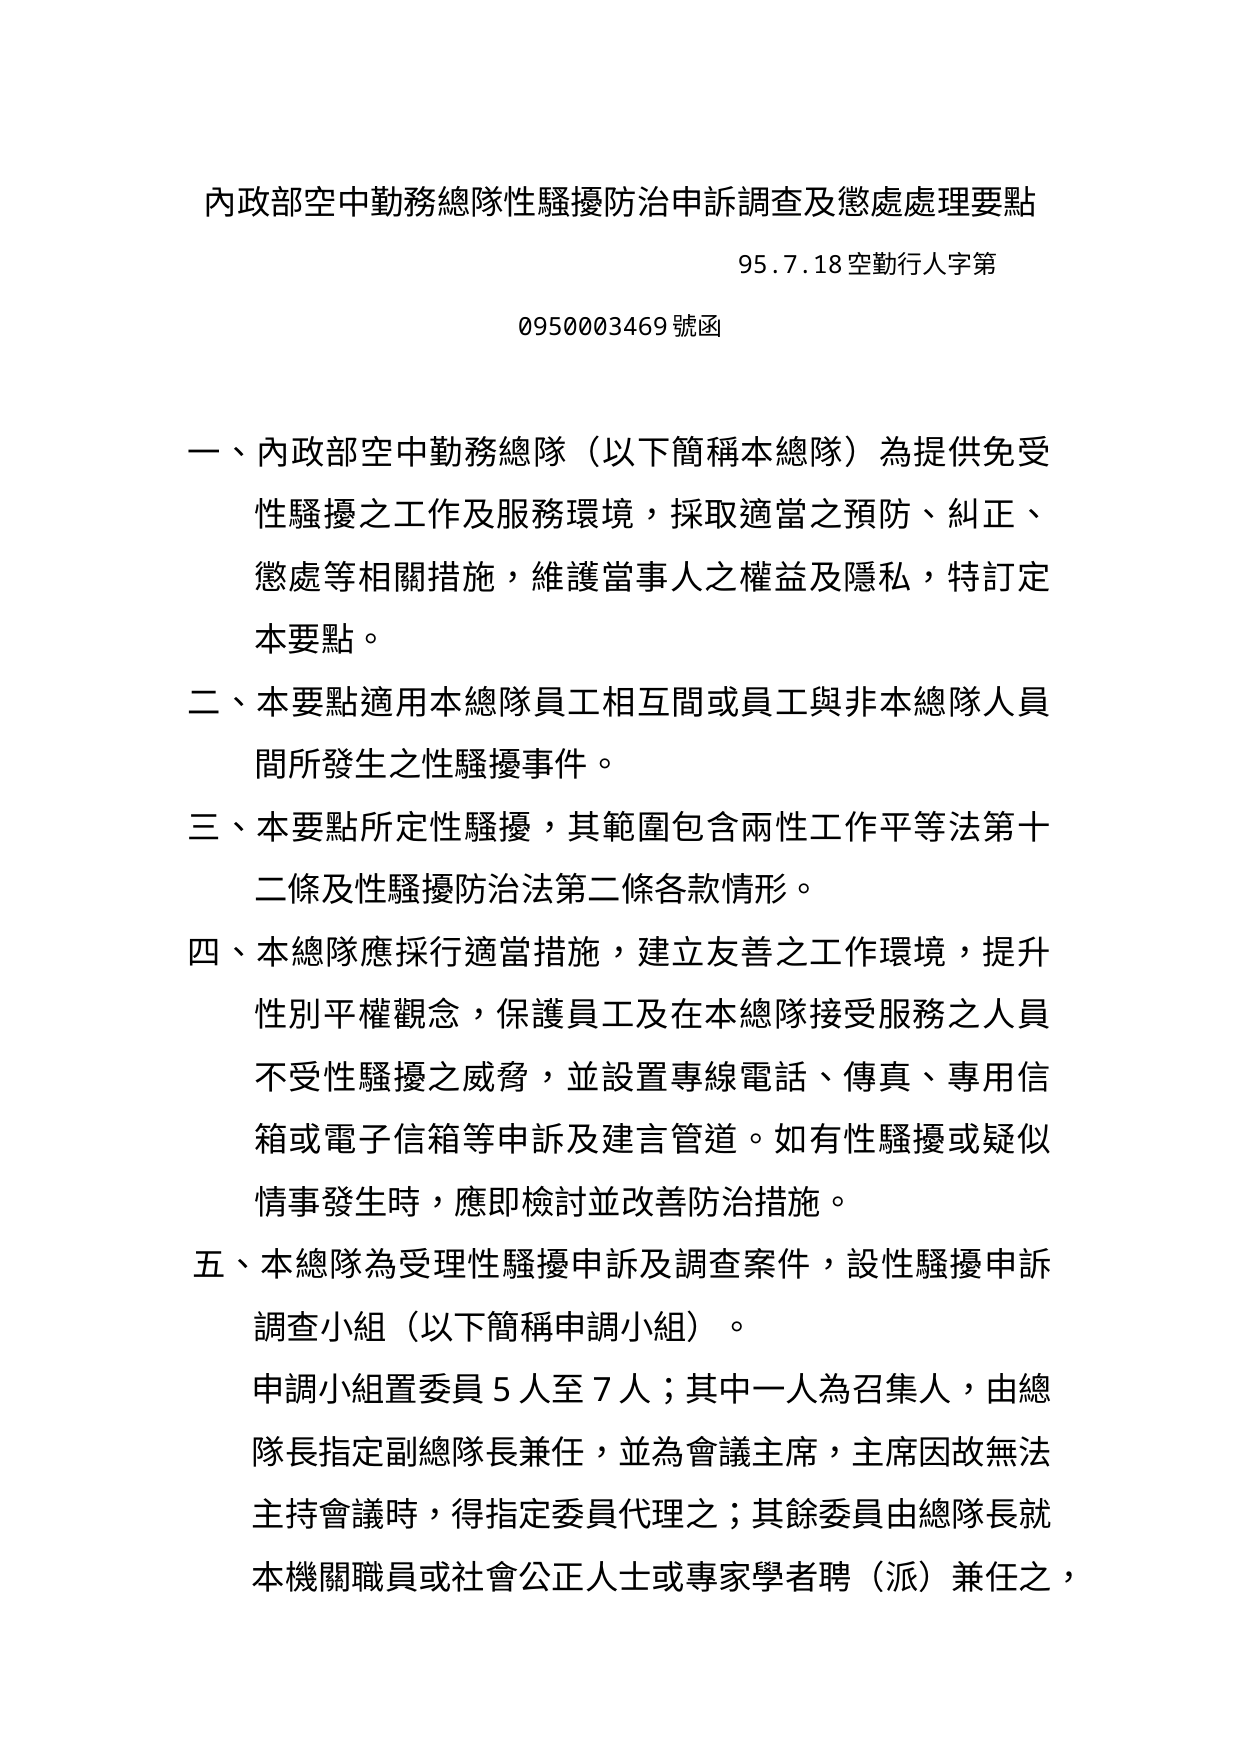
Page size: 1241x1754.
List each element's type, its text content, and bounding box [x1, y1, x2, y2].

text 四、本總隊應採行適當措施，建立友善之工作環境，提升性別平權觀念，保護員工及在本總隊接受服務之人員不受性騷擾之威脅，並設置專線電話、傳真、專用信箱或電子信箱等申訴及建言管道。如有性騷擾或疑似情事發生時，應即檢討並改善防治措施。 [187, 908, 1053, 1221]
text 二、本要點適用本總隊員工相互間或員工與非本總隊人員間所發生之性騷擾事件。 [187, 658, 1053, 783]
text 一、內政部空中勤務總隊（以下簡稱本總隊）為提供免受性騷擾之工作及服務環境，採取適當之預防、糾正、懲處等相關措施，維護當事人之權益及隱私，特訂定本要點。 [187, 408, 1053, 658]
text 五、本總隊為受理性騷擾申訴及調查案件，設性騷擾申訴調查小組（以下簡稱申調小組）。 [192, 1221, 1053, 1346]
text 95.7.18空勤行人字第0950003469號函 [187, 221, 1053, 346]
text 申調小組置委員5人至7人；其中一人為召集人，由總隊長指定副總隊長兼任，並為會議主席，主席因故無法主持會議時，得指定委員代理之；其餘委員由總隊長就本機關職員或社會公正人士或專家學者聘（派）兼任之，其中女性委員不得少於二分之一。 [251, 1346, 1053, 1596]
text 內政部空中勤務總隊性騷擾防治申訴調查及懲處處理要點 [187, 158, 1053, 221]
text 三、本要點所定性騷擾，其範圍包含兩性工作平等法第十二條及性騷擾防治法第二條各款情形。 [187, 783, 1053, 908]
